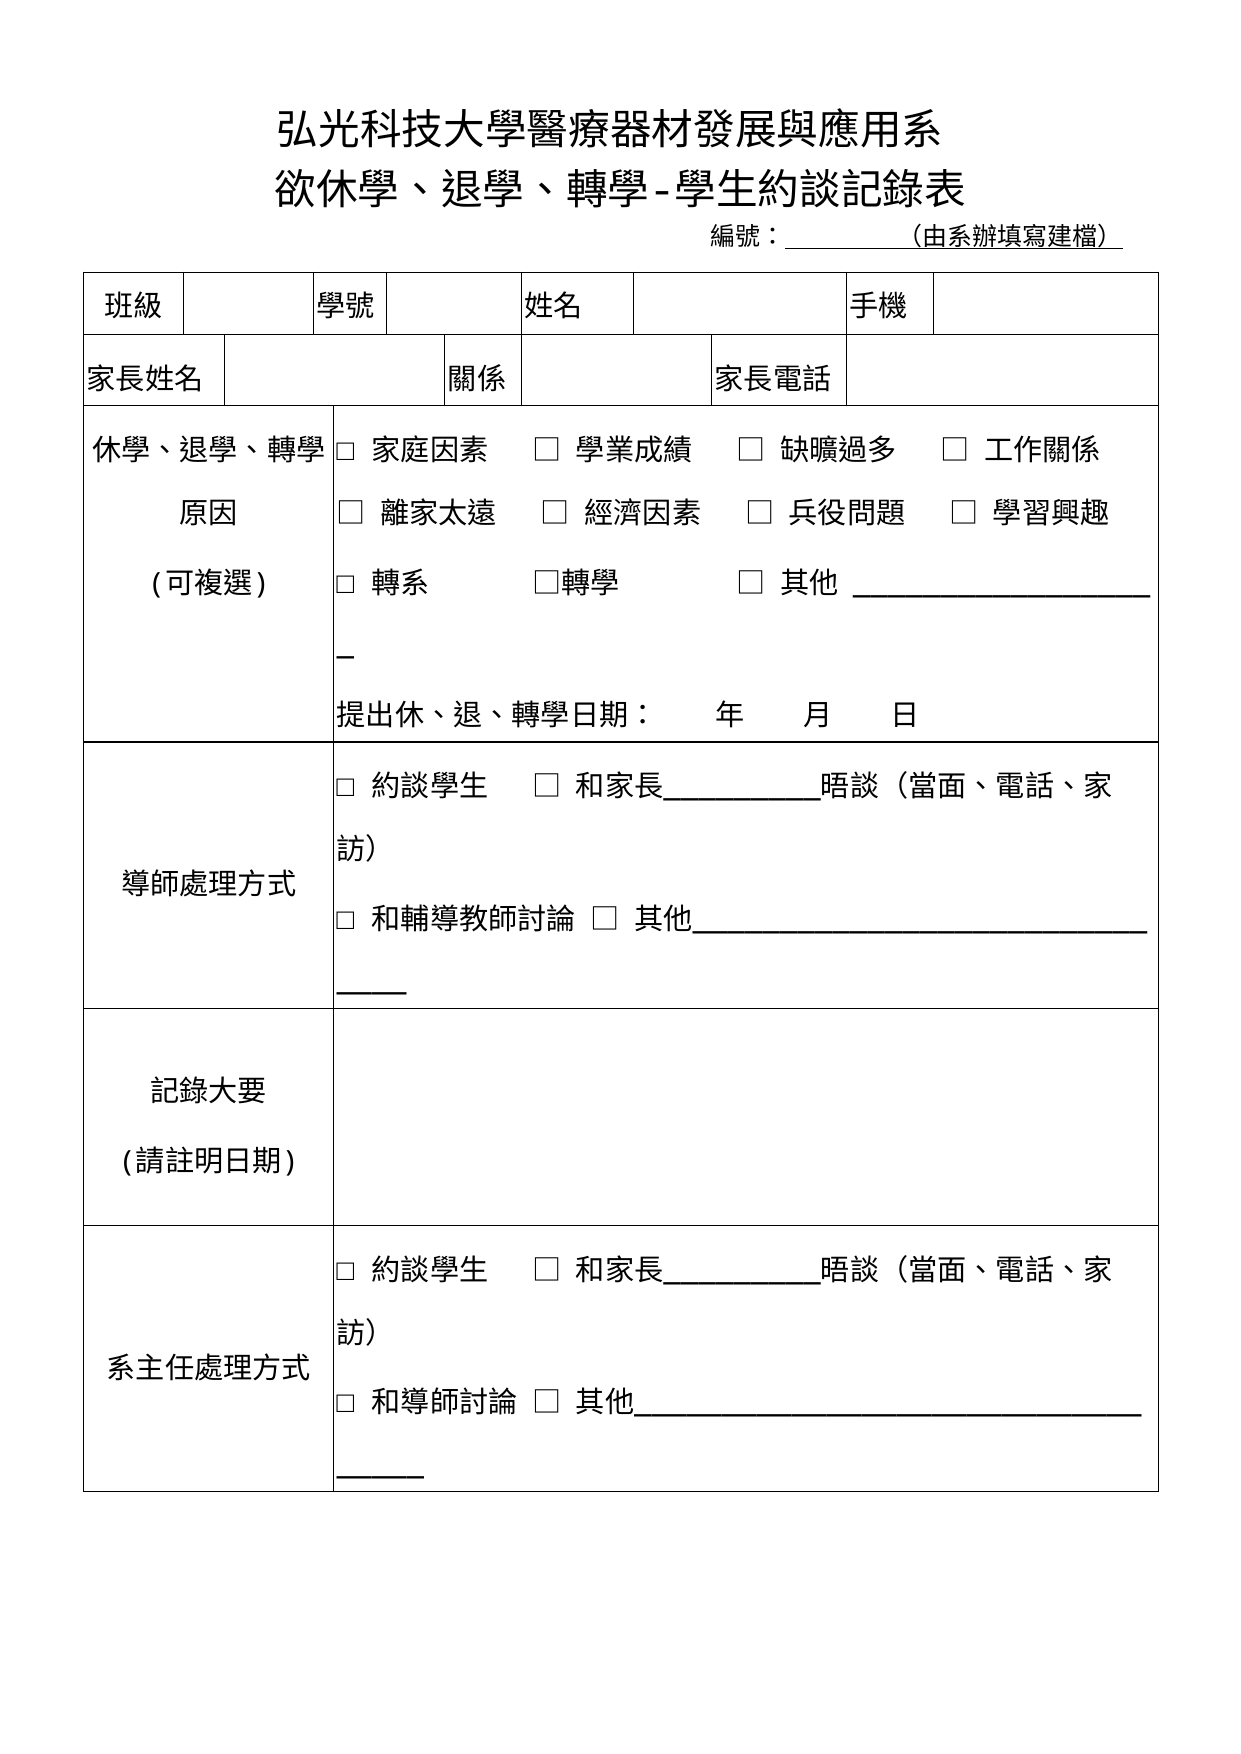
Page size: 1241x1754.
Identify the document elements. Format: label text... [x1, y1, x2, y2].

text 弘光科技大學醫療器材發展與應用系 [118, 96, 1122, 156]
table_cell 關係 [445, 335, 521, 405]
table_header 學號 [314, 273, 386, 334]
table_header 手機 [847, 273, 933, 334]
table_cell [522, 335, 711, 405]
table_header 班級 [84, 273, 183, 334]
table_header [387, 273, 521, 334]
table_cell [847, 335, 1158, 405]
table_cell [334, 1009, 1158, 1225]
table_cell 記錄大要 (請註明日期) [84, 1009, 333, 1225]
table_cell 家長電話 [712, 335, 846, 405]
table_cell [225, 335, 444, 405]
table_cell 系主任處理方式 [84, 1226, 333, 1491]
table_cell □ 家庭因素 □ 學業成績 □ 缺曠過多 □ 工作關係 □ 離家太遠 □ 經濟因素 □ 兵役問題 □ 學習興趣 □ 轉系 □轉學 □ 其他 __________________ 提出休、退、轉學日期： 年 月 日 [334, 406, 1158, 741]
table_header 姓名 [522, 273, 633, 334]
table_cell □ 約談學生 □ 和家長_________晤談（當面、電話、家訪） □ 和輔導教師討論 □ 其他______________________________ [334, 743, 1158, 1007]
table_cell 導師處理方式 [84, 743, 333, 1007]
text 欲休學、退學、轉學-學生約談記錄表 [118, 156, 1122, 217]
table_cell 家長姓名 [84, 335, 224, 405]
table_cell 休學、退學、轉學原因 (可複選) [84, 406, 333, 741]
table_header [934, 273, 1158, 334]
table_header [634, 273, 846, 334]
table_cell □ 約談學生 □ 和家長_________晤談（當面、電話、家訪） □ 和導師討論 □ 其他__________________________________ [334, 1226, 1158, 1491]
table_header [184, 273, 313, 334]
text 編號： （由系辦填寫建檔） [118, 217, 1122, 253]
